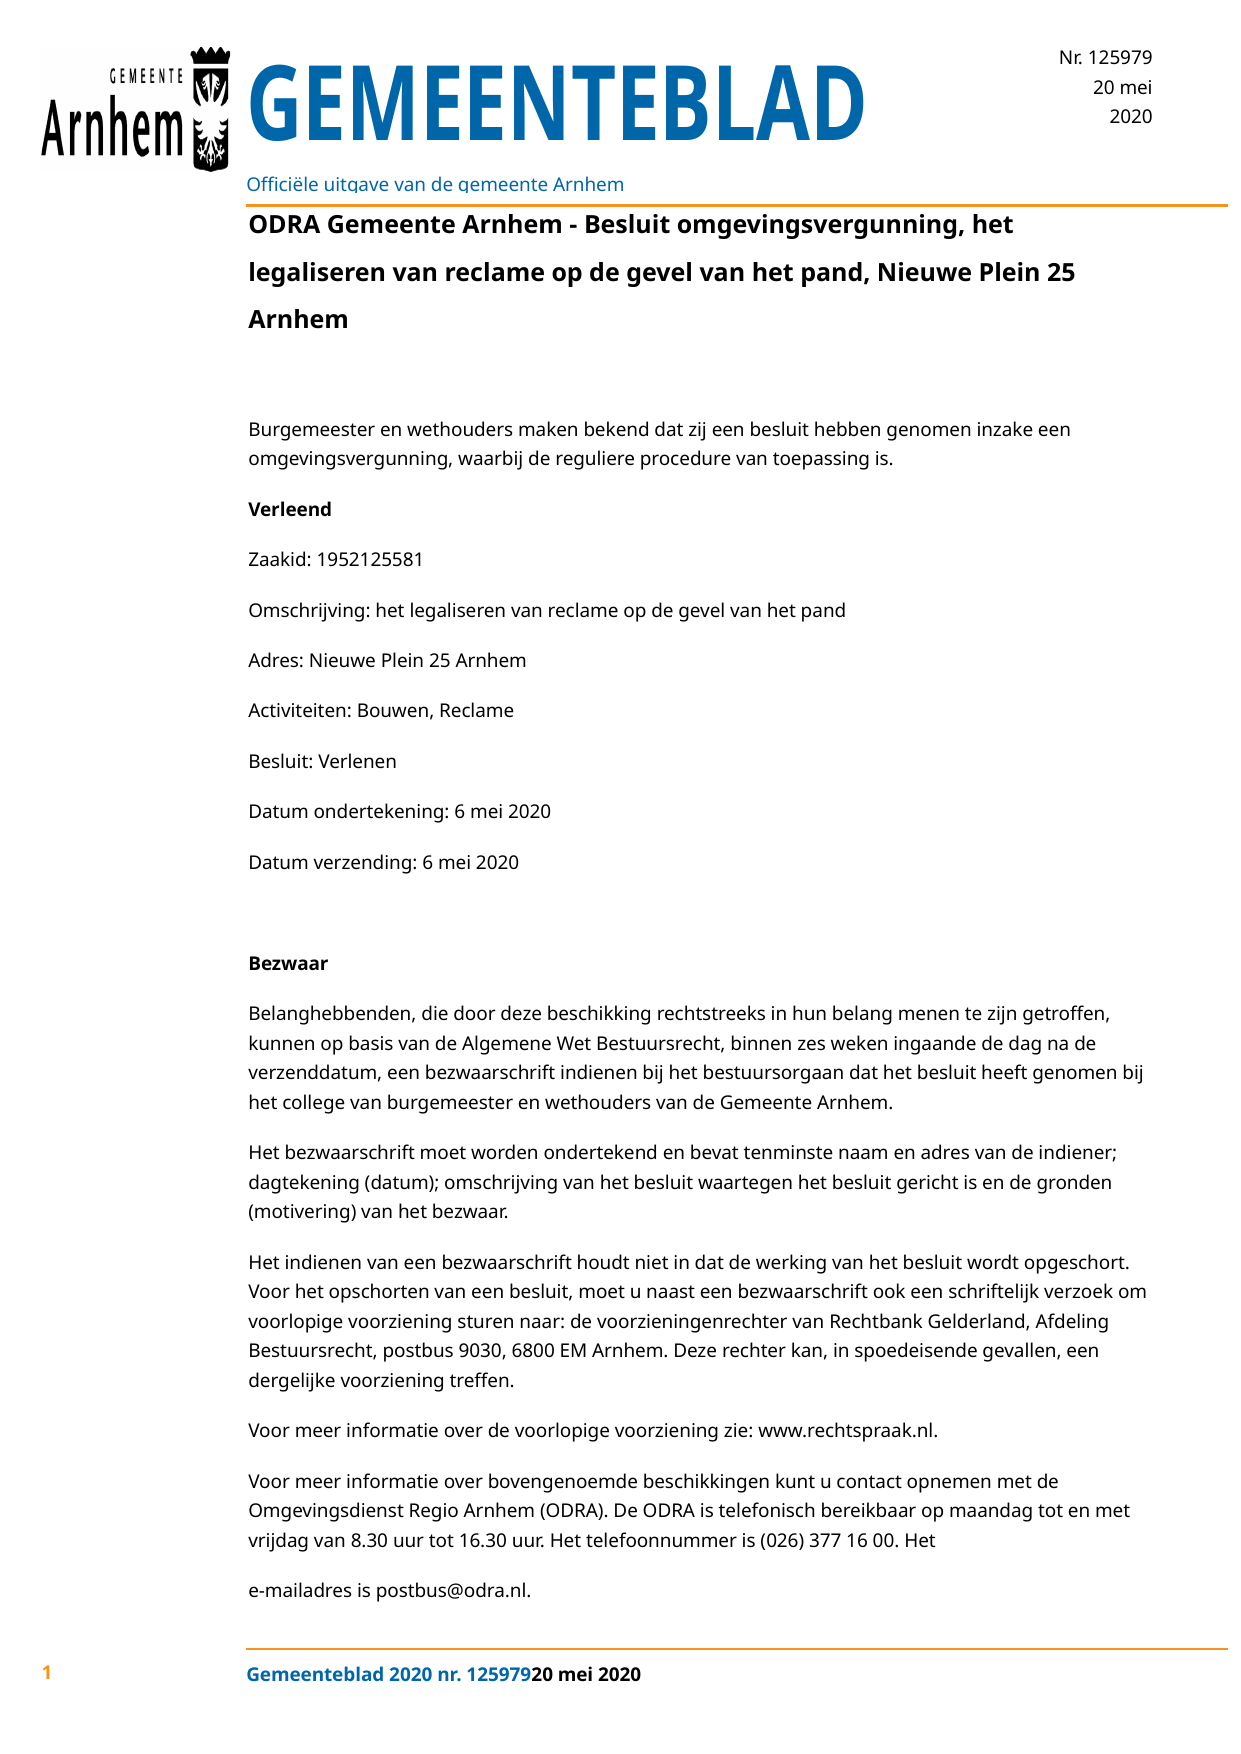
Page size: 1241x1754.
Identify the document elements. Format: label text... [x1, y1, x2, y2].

text Het indienen van een bezwaarschrift houdt niet in dat de werking van het besluit wordt opgeschort. Voor het opschorten van een besluit, moet u naast een bezwaarschrift ook een schriftelijk verzoek om voorlopige voorziening sturen naar: de voorzieningenrechter van Rechtbank Gelderland, Afdeling Bestuursrecht, postbus 9030, 6800 EM Arnhem. Deze rechter kan, in spoedeisende gevallen, een dergelijke voorziening treffen. [248, 1249, 1152, 1393]
text Het bezwaarschrift moet worden ondertekend en bevat tenminste naam en adres van de indiener; dagtekening (datum); omschrijving van het besluit waartegen het besluit gericht is en de gronden (motivering) van het bezwaar. [248, 1139, 1152, 1224]
text Besluit: Verlenen [248, 748, 1152, 774]
text Voor meer informatie over bovengenoemde beschikkingen kunt u contact opnemen met de Omgevingsdienst Regio Arnhem (ODRA). De ODRA is telefonisch bereikbaar op maandag tot en met vrijdag van 8.30 uur tot 16.30 uur. Het telefoonnummer is (026) 377 16 00. Het [248, 1468, 1152, 1553]
text Belanghebbenden, die door deze beschikking rechtstreeks in hun belang menen te zijn getroffen, kunnen op basis van de Algemene Wet Bestuursrecht, binnen zes weken ingaande de dag na de verzenddatum, een bezwaarschrift indienen bij het bestuursorgaan dat het besluit heeft genomen bij het college van burgemeester en wethouders van de Gemeente Arnhem. [248, 1000, 1152, 1114]
text Omschrijving: het legaliseren van reclame op de gevel van het pand [248, 597, 1152, 622]
text Adres: Nieuwe Plein 25 Arnhem [248, 647, 1152, 673]
text Datum verzending: 6 mei 2020 [248, 849, 1152, 874]
text ODRA Gemeente Arnhem - Besluit omgevingsvergunning, het legaliseren van reclame op de gevel van het pand, Nieuwe Plein 25 Arnhem [248, 207, 1152, 336]
text Voor meer informatie over de voorlopige voorziening zie: www.rechtspraak.nl. [248, 1418, 1152, 1443]
text Burgemeester en wethouders maken bekend dat zij een besluit hebben genomen inzake een omgevingsvergunning, waarbij de reguliere procedure van toepassing is. [248, 416, 1152, 471]
picture [41, 47, 231, 172]
text Bezwaar [248, 950, 1152, 975]
text Zaakid: 1952125581 [248, 546, 1152, 572]
text Verleend [248, 496, 1152, 522]
text e-mailadres is postbus@odra.nl. [248, 1578, 1152, 1603]
text Datum ondertekening: 6 mei 2020 [248, 798, 1152, 824]
text Activiteiten: Bouwen, Reclame [248, 698, 1152, 723]
